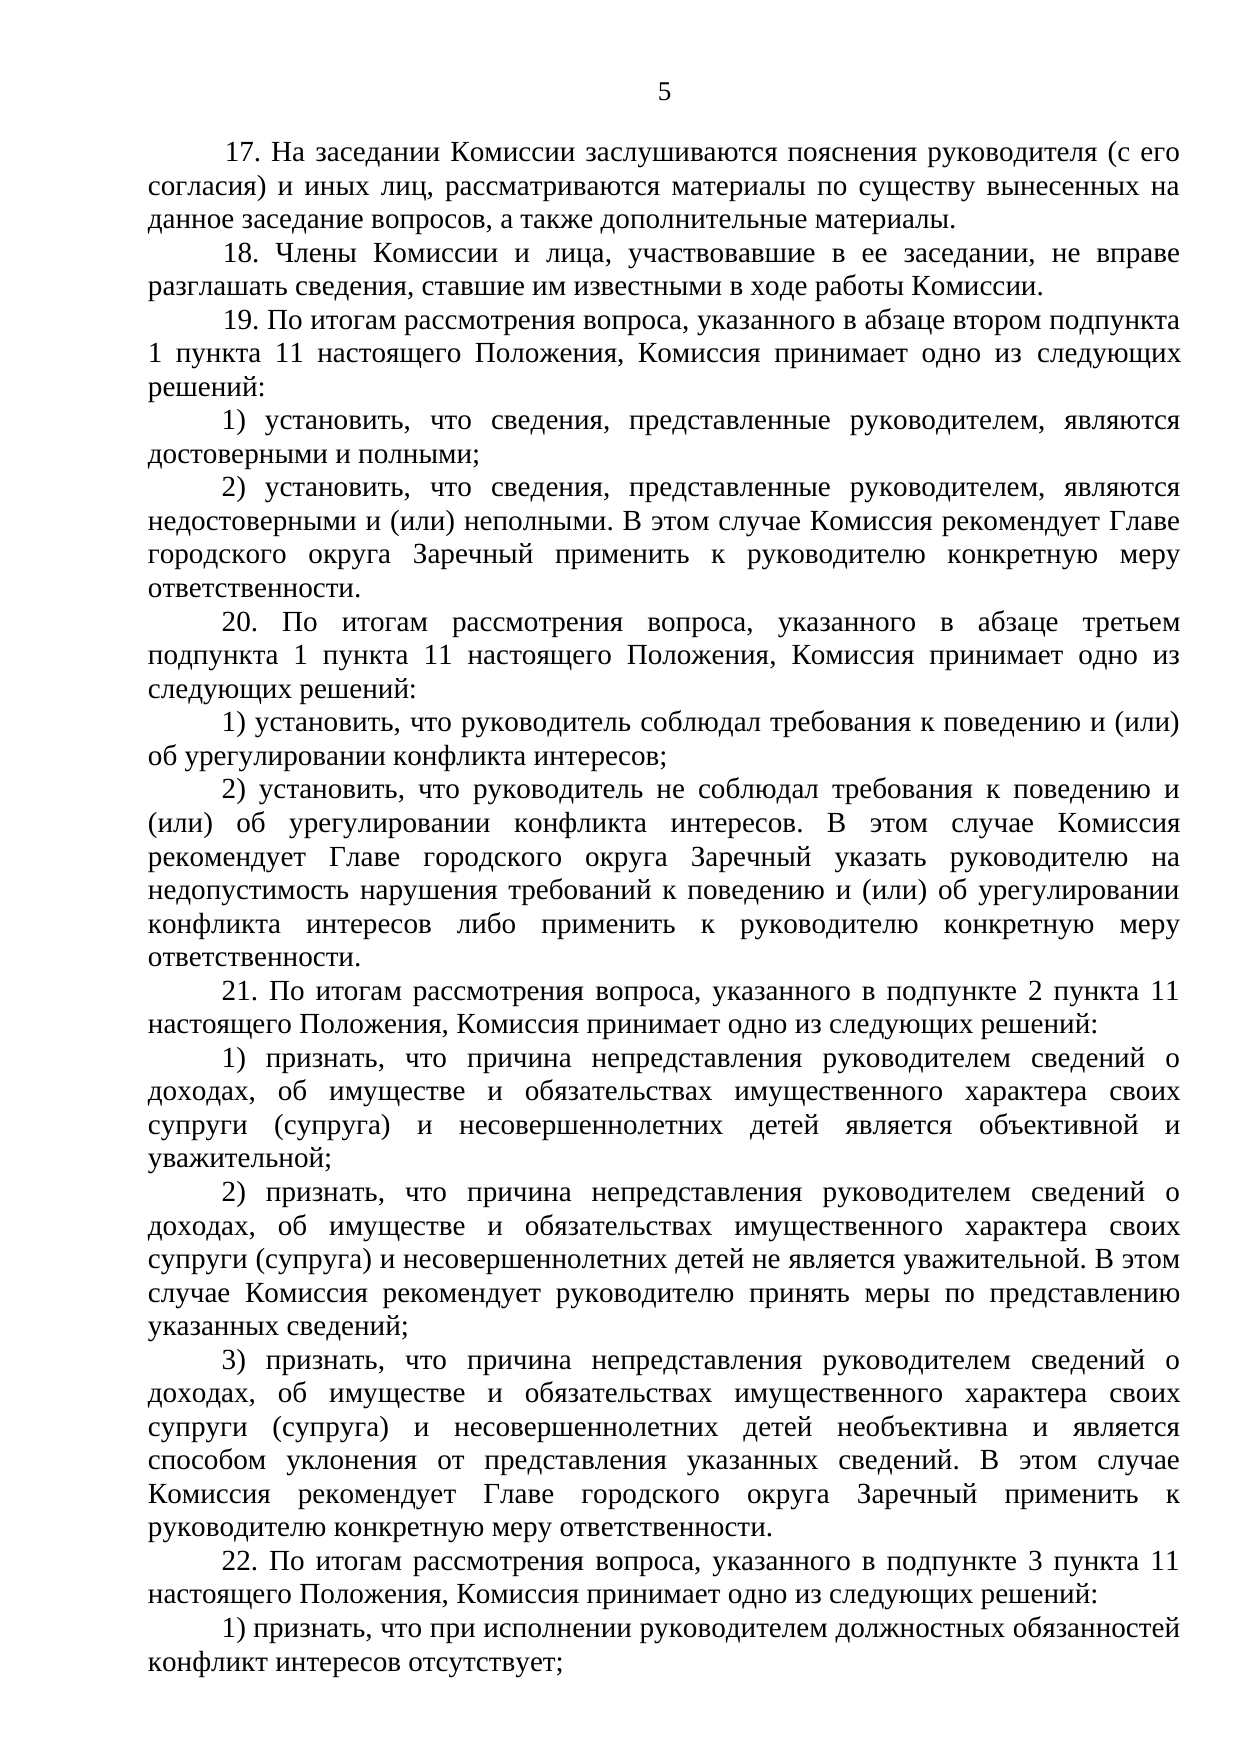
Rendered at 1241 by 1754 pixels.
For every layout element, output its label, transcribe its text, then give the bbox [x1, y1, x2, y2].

text 1) признать, что при исполнении руководителем должностных обязанностей конфликт интересов отсутствует; [148, 1610, 1181, 1677]
text 19. По итогам рассмотрения вопроса, указанного в абзаце втором подпункта 1 пункта 11 настоящего Положения, Комиссия принимает одно из следующих решений: [148, 302, 1181, 402]
text 2) установить, что руководитель не соблюдал требования к поведению и (или) об урегулировании конфликта интересов. В этом случае Комиссия рекомендует Главе городского округа Заречный указать руководителю на недопустимость нарушения требований к поведению и (или) об урегулировании конфликта интересов либо применить к руководителю конкретную меру ответственности. [148, 772, 1181, 973]
text 18. Члены Комиссии и лица, участвовавшие в ее заседании, не вправе разглашать сведения, ставшие им известными в ходе работы Комиссии. [148, 235, 1181, 302]
text 3) признать, что причина непредставления руководителем сведений о доходах, об имуществе и обязательствах имущественного характера своих супруги (супруга) и несовершеннолетних детей необъективна и является способом уклонения от представления указанных сведений. В этом случае Комиссия рекомендует Главе городского округа Заречный применить к руководителю конкретную меру ответственности. [148, 1342, 1181, 1543]
text 21. По итогам рассмотрения вопроса, указанного в подпункте 2 пункта 11 настоящего Положения, Комиссия принимает одно из следующих решений: [148, 973, 1181, 1040]
text 1) установить, что сведения, представленные руководителем, являются достоверными и полными; [148, 402, 1181, 469]
text 1) признать, что причина непредставления руководителем сведений о доходах, об имуществе и обязательствах имущественного характера своих супруги (супруга) и несовершеннолетних детей является объективной и уважительной; [148, 1040, 1181, 1174]
text 17. На заседании Комиссии заслушиваются пояснения руководителя (с его согласия) и иных лиц, рассматриваются материалы по существу вынесенных на данное заседание вопросов, а также дополнительные материалы. [148, 134, 1181, 235]
text 1) установить, что руководитель соблюдал требования к поведению и (или) об урегулировании конфликта интересов; [148, 704, 1181, 772]
text 20. По итогам рассмотрения вопроса, указанного в абзаце третьем подпункта 1 пункта 11 настоящего Положения, Комиссия принимает одно из следующих решений: [148, 604, 1181, 704]
text 2) признать, что причина непредставления руководителем сведений о доходах, об имуществе и обязательствах имущественного характера своих супруги (супруга) и несовершеннолетних детей не является уважительной. В этом случае Комиссия рекомендует руководителю принять меры по представлению указанных сведений; [148, 1174, 1181, 1342]
text 22. По итогам рассмотрения вопроса, указанного в подпункте 3 пункта 11 настоящего Положения, Комиссия принимает одно из следующих решений: [148, 1543, 1181, 1610]
text 2) установить, что сведения, представленные руководителем, являются недостоверными и (или) неполными. В этом случае Комиссия рекомендует Главе городского округа Заречный применить к руководителю конкретную меру ответственности. [148, 469, 1181, 604]
